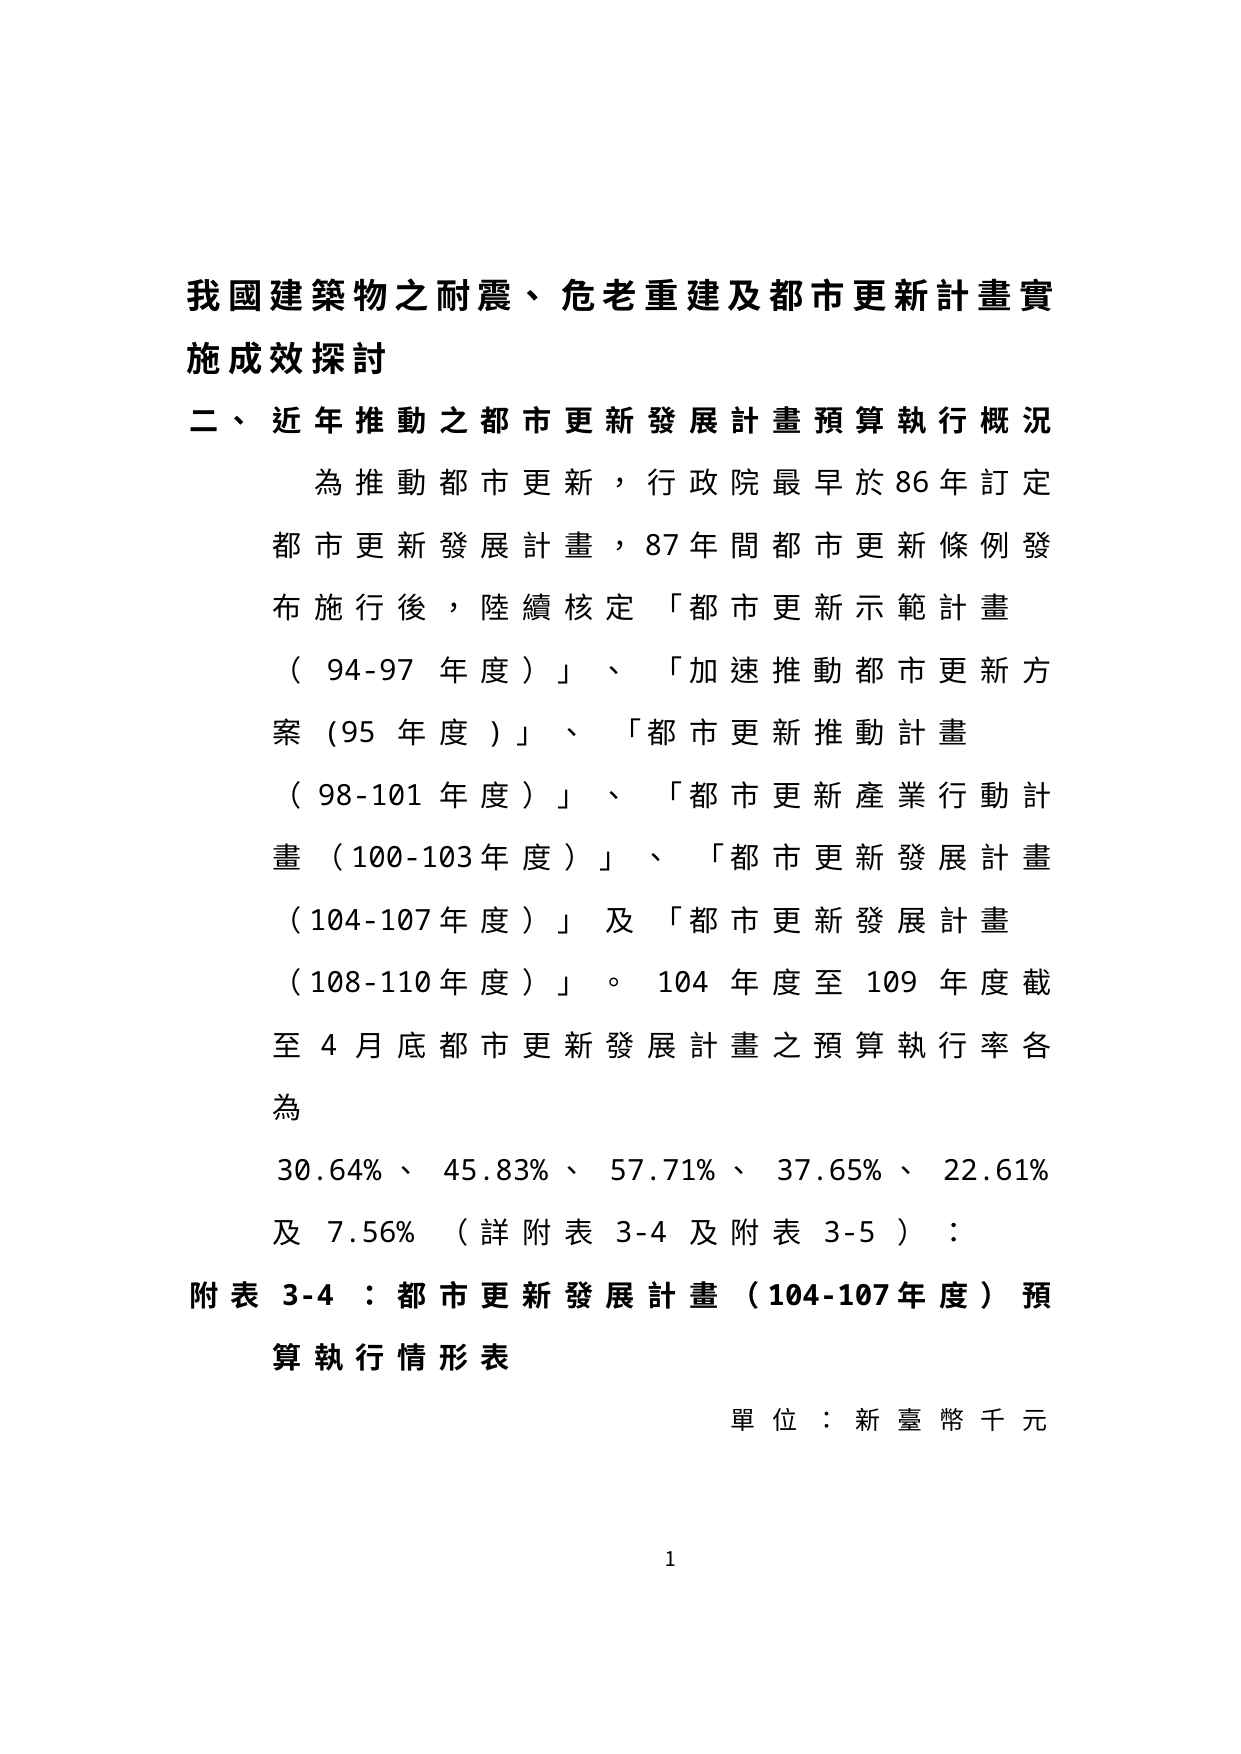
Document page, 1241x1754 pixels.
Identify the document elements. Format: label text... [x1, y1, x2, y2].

text 為推動都市更新，行政院最早於86年訂定都市更新發展計畫，87年間都市更新條例發布施行後，陸續核定「都市更新示範計畫（94-97年度）」、「加速推動都市更新方案(95年度)」、「都市更新推動計畫（98-101年度）」、「都市更新產業行動計畫（100-103年度）」、「都市更新發展計畫（104-107年度）」及「都市更新發展計畫（108-110年度）」。104年度至109年度截至4月底都市更新發展計畫之預算執行率各為30.64%、45.83%、57.71%、37.65%、22.61%及7.56%（詳附表3-4及附表3-5）： [242, 439, 1058, 1252]
text 二、近年推動之都市更新發展計畫預算執行概況 [183, 377, 1058, 439]
text 附表3-4：都市更新發展計畫（104-107年度）預算執行情形表 [183, 1252, 1058, 1377]
text 我國建築物之耐震、危老重建及都市更新計畫實施成效探討 [183, 252, 1058, 377]
text 單位：新臺幣千元 [183, 1377, 1058, 1439]
